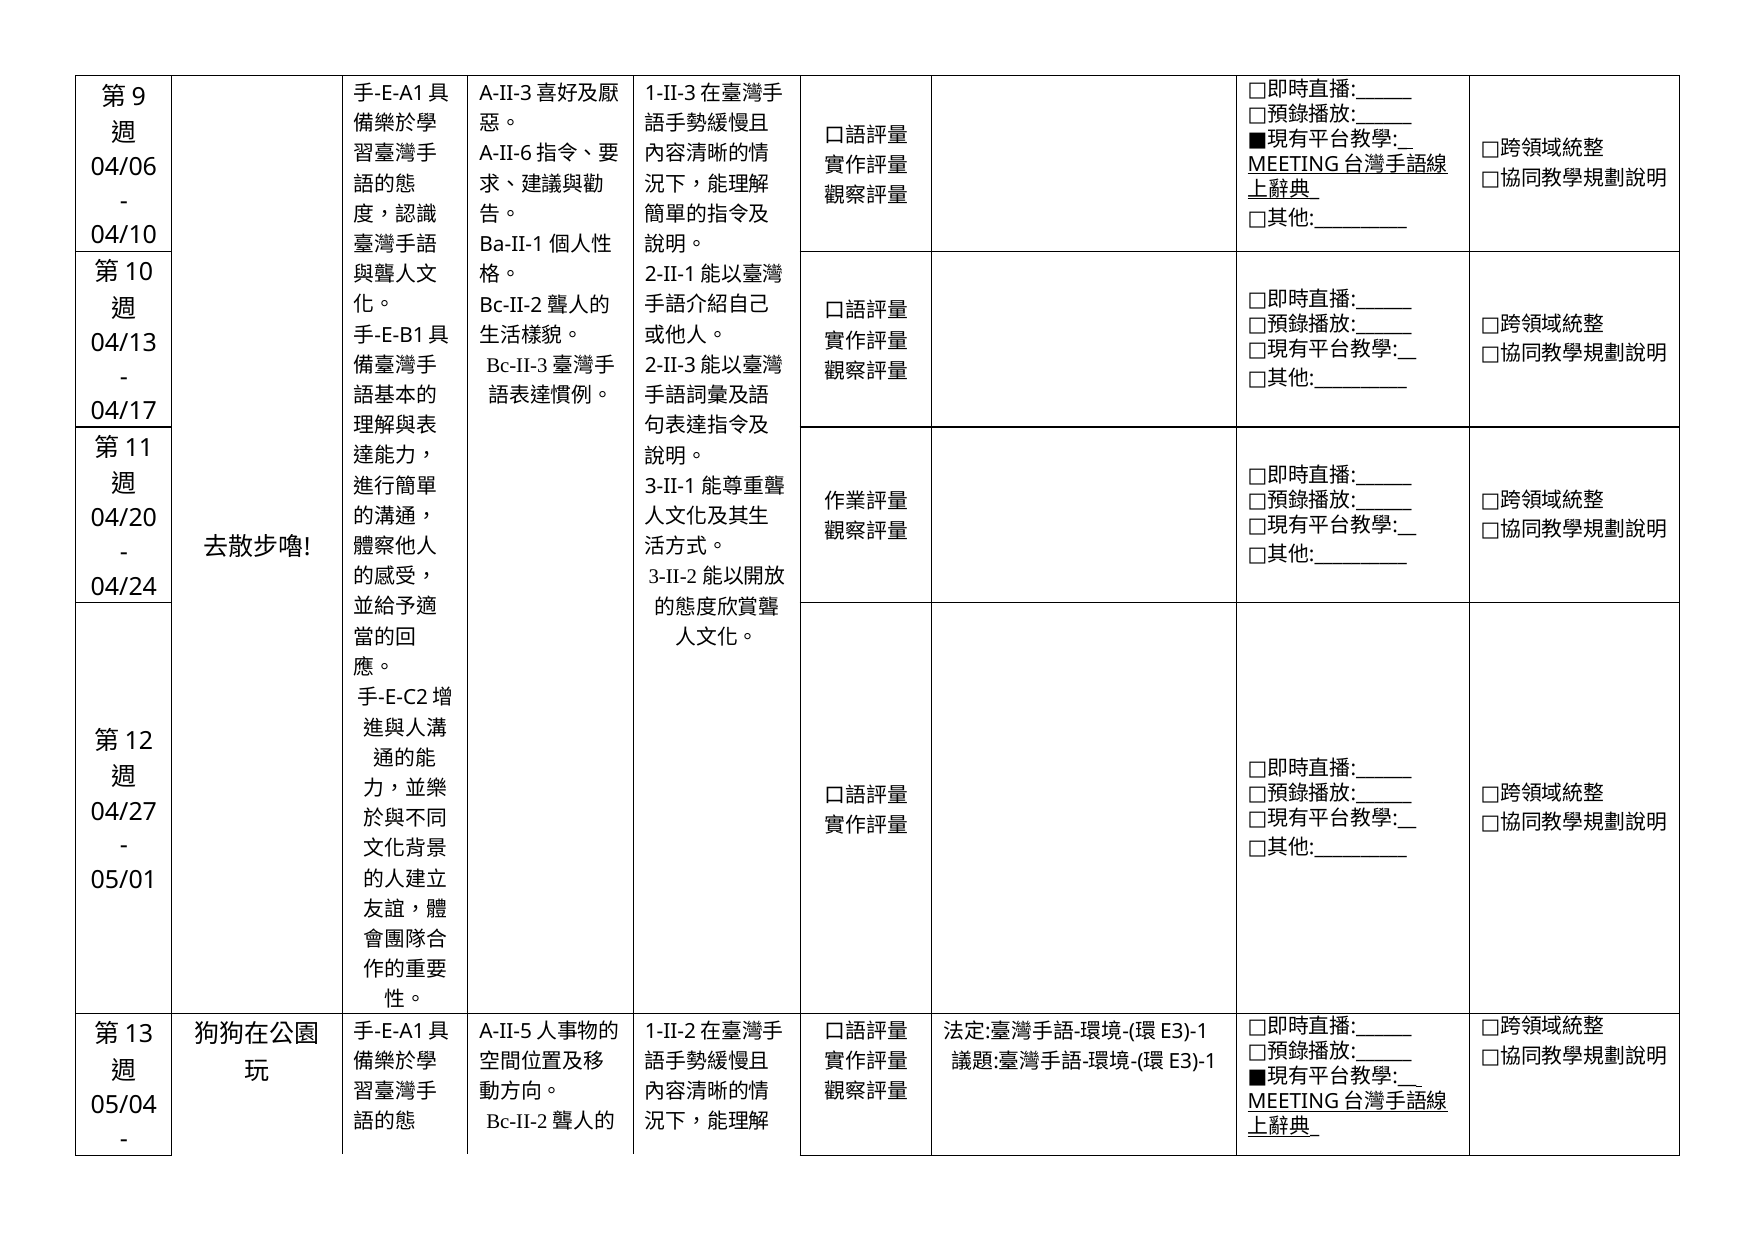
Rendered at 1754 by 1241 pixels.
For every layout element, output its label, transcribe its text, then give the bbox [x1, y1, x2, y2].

table_cell □即時直播:______ □預錄播放:______ □現有平台教學:__ □其他:__________ [1237, 603, 1469, 1013]
table_cell 作業評量 觀察評量 [801, 428, 931, 602]
table_cell □即時直播:______ □預錄播放:______ □現有平台教學:__ □其他:__________ [1237, 428, 1469, 602]
table_cell □跨領域統整 □協同教學規劃說明 [1470, 1014, 1679, 1154]
table_cell 法定:臺灣手語-環境-(環E3)-1 議題:臺灣手語-環境-(環E3)-1 [932, 1014, 1236, 1154]
table_cell 第12週 04/27-05/01 [76, 603, 171, 1013]
table_cell 第13週 05/04- [76, 1014, 171, 1154]
table_cell 第11週 04/20-04/24 [76, 428, 171, 602]
table_cell □跨領域統整 □協同教學規劃說明 [1470, 603, 1679, 1013]
table_cell □跨領域統整 □協同教學規劃說明 [1470, 76, 1679, 251]
table_cell [932, 603, 1236, 1013]
table_cell 口語評量 實作評量 [801, 603, 931, 1013]
table_cell 第10週 04/13-04/17 [76, 252, 171, 426]
table_cell □即時直播:______ □預錄播放:______ □現有平台教學:__ □其他:__________ [1237, 252, 1469, 426]
table_cell 去散步嚕! [172, 76, 342, 1013]
table_cell 手-E-A1具備樂於學習臺灣手語的態度，認識臺灣手語與聾人文化。 手-E-B1具備臺灣手語基本的理解與表達能力，進行簡單的溝通，體察他人的感受，並給予適當的回應。 手-E-C2增進與人溝通的能力，並樂於與不同文化背景的人建立友誼，體會團隊合作的重要性。 [343, 76, 467, 1013]
table_cell 手-E-A1具備樂於學習臺灣手語的態 [343, 1014, 467, 1154]
table_cell [932, 252, 1236, 426]
table_cell 口語評量 實作評量 觀察評量 [801, 1014, 931, 1154]
table_cell 1-II-3在臺灣手語手勢緩慢且內容清晰的情況下，能理解簡單的指令及說明。 2-II-1能以臺灣手語介紹自己或他人。 2-II-3能以臺灣手語詞彙及語句表達指令及說明。 3-II-1 能尊重聾人文化及其生活方式。 3-II-2 能以開放的態度欣賞聾人文化。 [634, 76, 800, 1013]
table_cell 1-II-2在臺灣手語手勢緩慢且內容清晰的情況下，能理解 [634, 1014, 800, 1154]
table_cell [932, 428, 1236, 602]
table_cell [932, 76, 1236, 251]
table_cell 第9週 04/06-04/10 [76, 76, 171, 251]
table_cell □即時直播:______ □預錄播放:______ ■現有平台教學:_ MEETING台灣手語線上辭典_ □其他:__________ [1237, 76, 1469, 251]
table_cell □即時直播:______ □預錄播放:______ ■現有平台教學:__ MEETING台灣手語線上辭典_ [1237, 1014, 1469, 1154]
table_cell A-II-5人事物的空間位置及移動方向。 Bc-II-2 聾人的 [468, 1014, 633, 1154]
table_cell 口語評量 實作評量 觀察評量 [801, 76, 931, 251]
table_cell □跨領域統整 □協同教學規劃說明 [1470, 428, 1679, 602]
table_cell 狗狗在公園玩 [172, 1014, 342, 1154]
table_cell A-II-3喜好及厭惡。 A-II-6指令、要求、建議與勸告。 Ba-II-1 個人性格。 Bc-II-2 聾人的生活樣貌。 Bc-II-3 臺灣手語表達慣例。 [468, 76, 633, 1013]
table_cell □跨領域統整 □協同教學規劃說明 [1470, 252, 1679, 426]
table_cell 口語評量 實作評量 觀察評量 [801, 252, 931, 426]
